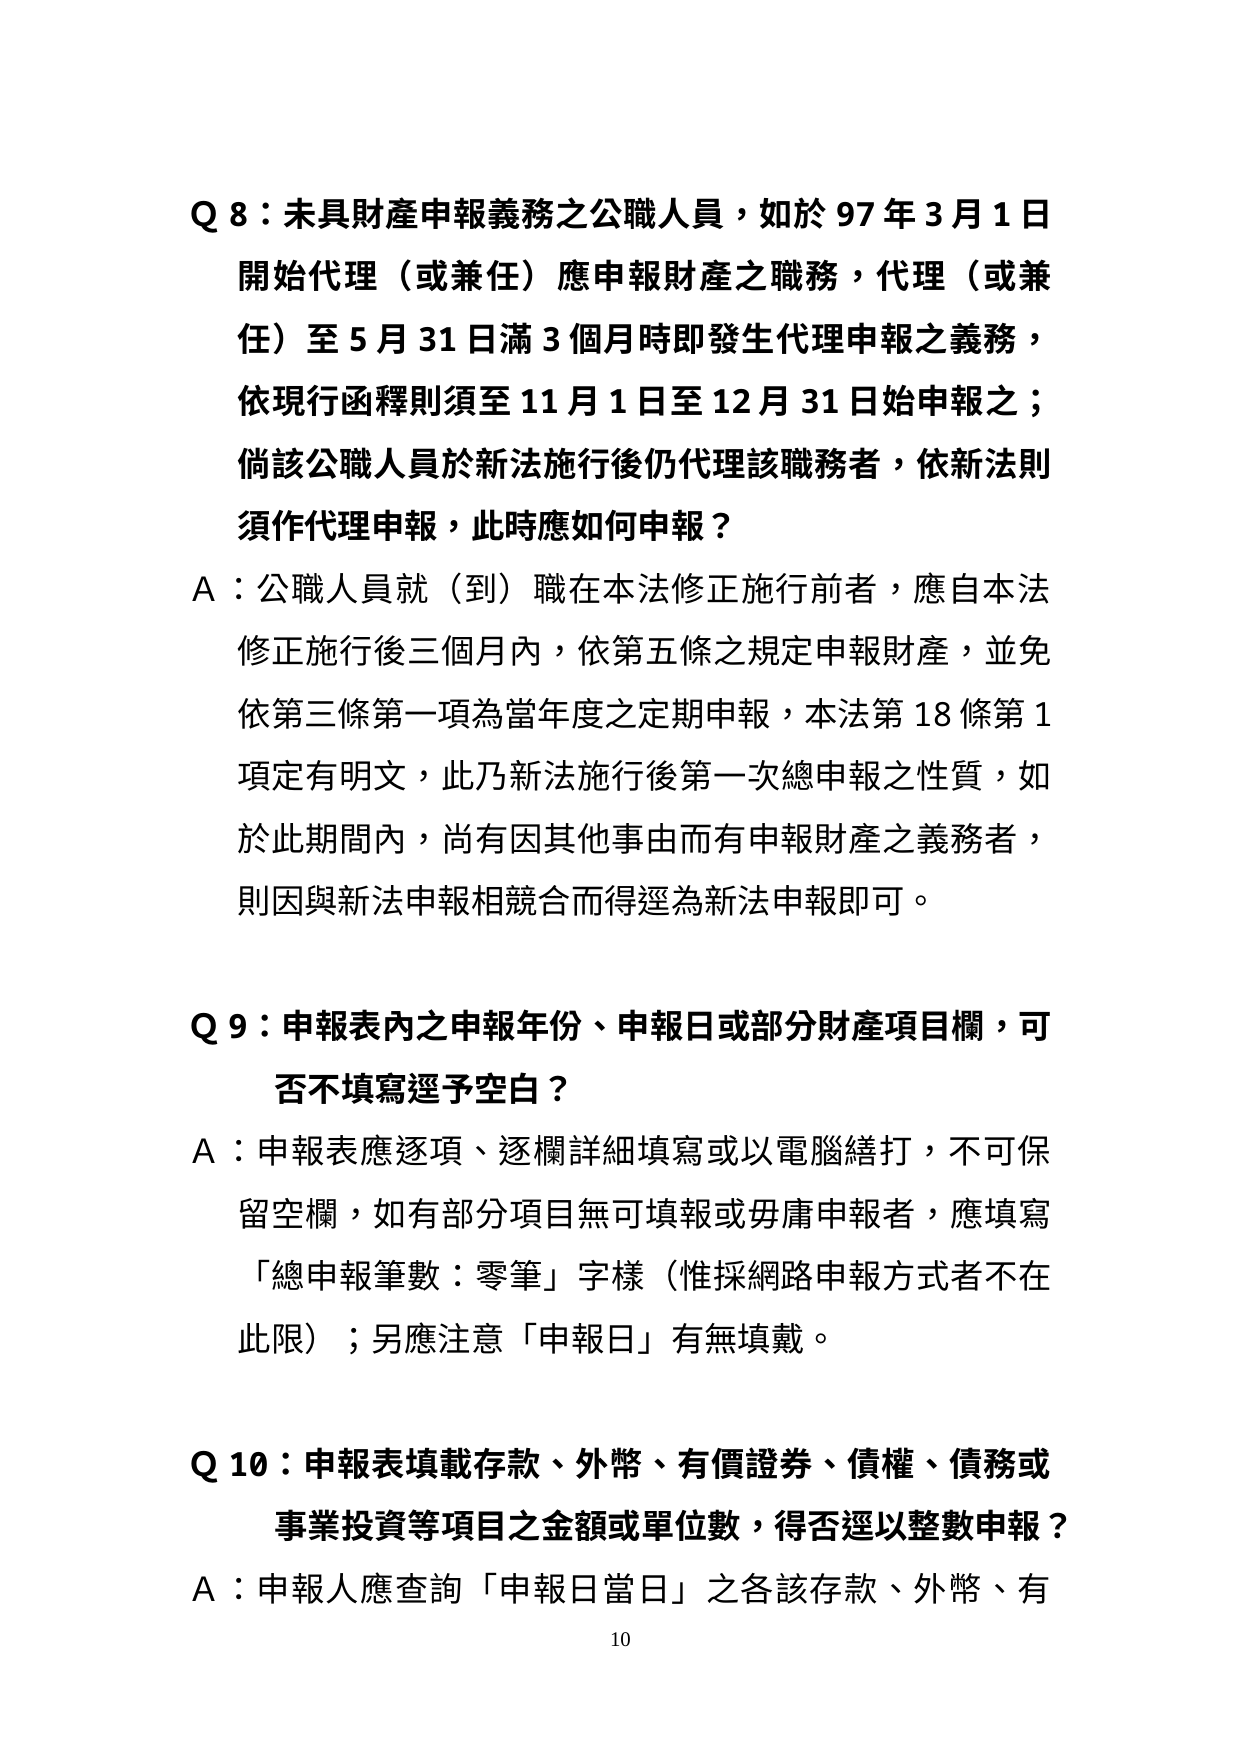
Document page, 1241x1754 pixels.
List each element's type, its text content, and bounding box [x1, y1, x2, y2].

text Ａ：申報表應逐項、逐欄詳細填寫或以電腦繕打，不可保留空欄，如有部分項目無可填報或毋庸申報者，應填寫「總申報筆數：零筆」字樣（惟採網路申報方式者不在此限）；另應注意「申報日」有無填戴。 [187, 1108, 1053, 1358]
text Ａ：公職人員就（到）職在本法修正施行前者，應自本法修正施行後三個月內，依第五條之規定申報財產，並免依第三條第一項為當年度之定期申報，本法第18條第1項定有明文，此乃新法施行後第一次總申報之性質，如於此期間內，尚有因其他事由而有申報財產之義務者，則因與新法申報相競合而得逕為新法申報即可。 [187, 545, 1053, 920]
text Ｑ10：申報表填載存款、外幣、有價證券、債權、債務或事業投資等項目之金額或單位數，得否逕以整數申報？ [187, 1420, 1053, 1545]
text Ｑ9：申報表內之申報年份、申報日或部分財產項目欄，可否不填寫逕予空白？ [187, 983, 1053, 1108]
text Ａ：申報人應查詢「申報日當日」之各該存款、外幣、有 [187, 1545, 1053, 1608]
text Ｑ8：未具財產申報義務之公職人員，如於97年3月1日開始代理（或兼任）應申報財產之職務，代理（或兼任）至5月31日滿3個月時即發生代理申報之義務，依現行函釋則須至11月1日至12月31日始申報之；倘該公職人員於新法施行後仍代理該職務者，依新法則須作代理申報，此時應如何申報？ [187, 170, 1053, 545]
